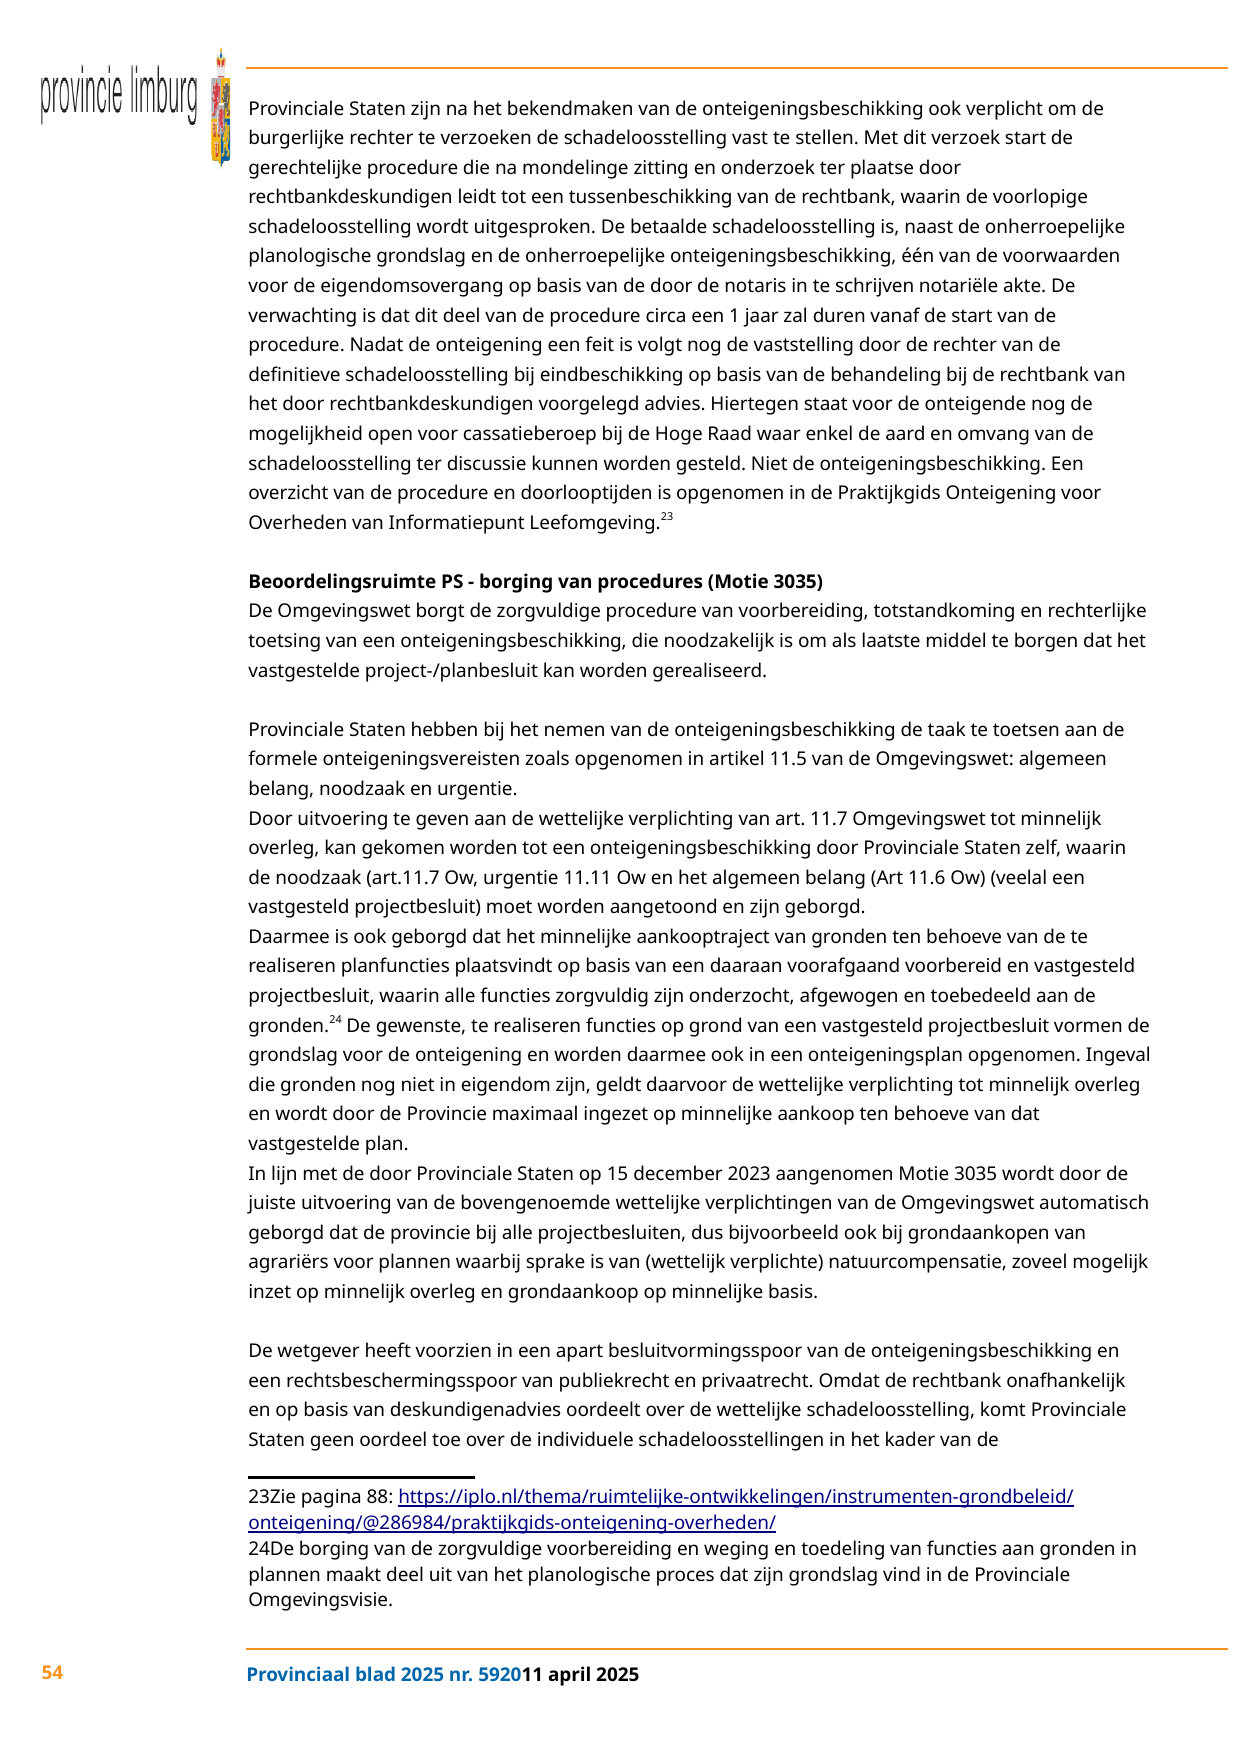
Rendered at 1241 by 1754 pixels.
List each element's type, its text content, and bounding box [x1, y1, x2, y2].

text Beoordelingsruimte PS - borging van procedures (Motie 3035) [248, 568, 1152, 594]
text Zie pagina 88: https://iplo.nl/thema/ruimtelijke-ontwikkelingen/instrumenten-grondbeleid/onteigening/@286984/praktijkgids-onteigening-overheden/ [248, 1483, 1152, 1535]
text De borging van de zorgvuldige voorbereiding en weging en toedeling van functies aan gronden in plannen maakt deel uit van het planologische proces dat zijn grondslag vind in de Provinciale Omgevingsvisie. [248, 1535, 1152, 1612]
text De Omgevingswet borgt de zorgvuldige procedure van voorbereiding, totstandkoming en rechterlijke toetsing van een onteigeningsbeschikking, die noodzakelijk is om als laatste middel te borgen dat het vastgestelde project-/planbesluit kan worden gerealiseerd. [248, 598, 1152, 683]
text Door uitvoering te geven aan de wettelijke verplichting van art. 11.7 Omgevingswet tot minnelijk overleg, kan gekomen worden tot een onteigeningsbeschikking door Provinciale Staten zelf, waarin de noodzaak (art.11.7 Ow, urgentie 11.11 Ow en het algemeen belang (Art 11.6 Ow) (veelal een vastgesteld projectbesluit) moet worden aangetoond en zijn geborgd. [248, 805, 1152, 919]
text De wetgever heeft voorzien in een apart besluitvormingsspoor van de onteigeningsbeschikking en een rechtsbeschermingsspoor van publiekrecht en privaatrecht. Omdat de rechtbank onafhankelijk en op basis van deskundigenadvies oordeelt over de wettelijke schadeloosstelling, komt Provinciale Staten geen oordeel toe over de individuele schadeloosstellingen in het kader van de [248, 1337, 1152, 1452]
text Provinciale Staten hebben bij het nemen van de onteigeningsbeschikking de taak te toetsen aan de formele onteigeningsvereisten zoals opgenomen in artikel 11.5 van de Omgevingswet: algemeen belang, noodzaak en urgentie. [248, 716, 1152, 801]
text Daarmee is ook geborgd dat het minnelijke aankooptraject van gronden ten behoeve van de te realiseren planfuncties plaatsvindt op basis van een daaraan voorafgaand voorbereid en vastgesteld projectbesluit, waarin alle functies zorgvuldig zijn onderzocht, afgewogen en toebedeeld aan de gronden. De gewenste, te realiseren functies op grond van een vastgesteld projectbesluit vormen de grondslag voor de onteigening en worden daarmee ook in een onteigeningsplan opgenomen. Ingeval die gronden nog niet in eigendom zijn, geldt daarvoor de wettelijke verplichting tot minnelijk overleg en wordt door de Provincie maximaal ingezet op minnelijke aankoop ten behoeve van dat vastgestelde plan. [248, 923, 1152, 1156]
text Provinciale Staten zijn na het bekendmaken van de onteigeningsbeschikking ook verplicht om de burgerlijke rechter te verzoeken de schadeloosstelling vast te stellen. Met dit verzoek start de gerechtelijke procedure die na mondelinge zitting en onderzoek ter plaatse door rechtbankdeskundigen leidt tot een tussenbeschikking van de rechtbank, waarin de voorlopige schadeloosstelling wordt uitgesproken. De betaalde schadeloosstelling is, naast de onherroepelijke planologische grondslag en de onherroepelijke onteigeningsbeschikking, één van de voorwaarden voor de eigendomsovergang op basis van de door de notaris in te schrijven notariële akte. De verwachting is dat dit deel van de procedure circa een 1 jaar zal duren vanaf de start van de procedure. Nadat de onteigening een feit is volgt nog de vaststelling door de rechter van de definitieve schadeloosstelling bij eindbeschikking op basis van de behandeling bij de rechtbank van het door rechtbankdeskundigen voorgelegd advies. Hiertegen staat voor de onteigende nog de mogelijkheid open voor cassatieberoep bij de Hoge Raad waar enkel de aard en omvang van de schadeloosstelling ter discussie kunnen worden gesteld. Niet de onteigeningsbeschikking. Een overzicht van de procedure en doorlooptijden is opgenomen in de Praktijkgids Onteigening voor Overheden van Informatiepunt Leefomgeving. [248, 95, 1152, 535]
picture [41, 47, 231, 172]
text In lijn met de door Provinciale Staten op 15 december 2023 aangenomen Motie 3035 wordt door de juiste uitvoering van de bovengenoemde wettelijke verplichtingen van de Omgevingswet automatisch geborgd dat de provincie bij alle projectbesluiten, dus bijvoorbeeld ook bij grondaankopen van agrariërs voor plannen waarbij sprake is van (wettelijk verplichte) natuurcompensatie, zoveel mogelijk inzet op minnelijk overleg en grondaankoop op minnelijke basis. [248, 1160, 1152, 1304]
